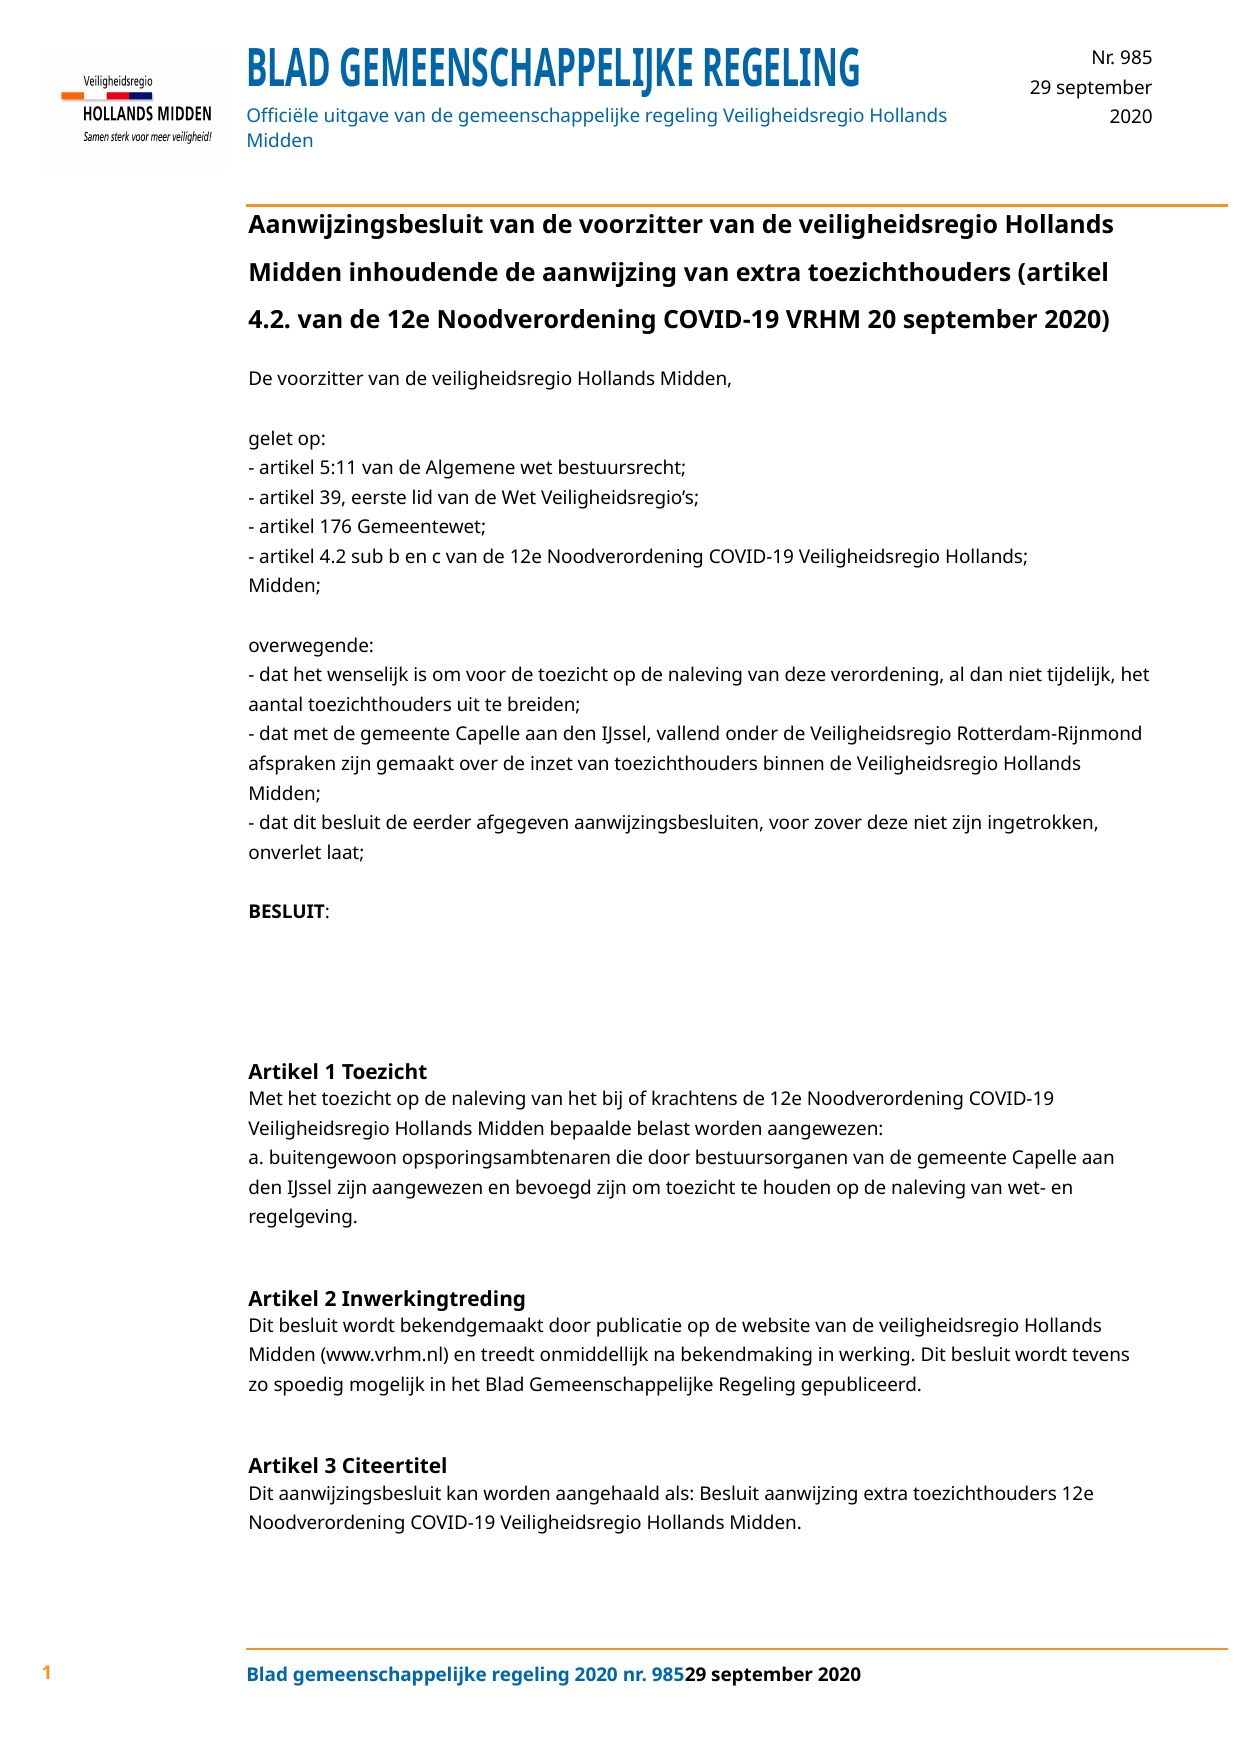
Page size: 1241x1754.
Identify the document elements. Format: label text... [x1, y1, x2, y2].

text gelet op: [248, 425, 1152, 450]
text Dit aanwijzingsbesluit kan worden aangehaald als: Besluit aanwijzing extra toezichthouders 12e [248, 1480, 1152, 1505]
text Aanwijzingsbesluit van de voorzitter van de veiligheidsregio Hollands Midden inhoudende de aanwijzing van extra toezichthouders (artikel 4.2. van de 12e Noodverordening COVID-19 VRHM 20 september 2020) [248, 207, 1152, 336]
text - artikel 39, eerste lid van de Wet Veiligheidsregio’s; [248, 484, 1152, 509]
text Midden; [248, 573, 1152, 598]
text - artikel 4.2 sub b en c van de 12e Noodverordening COVID-19 Veiligheidsregio Hollands; [248, 543, 1152, 569]
text Noodverordening COVID-19 Veiligheidsregio Hollands Midden. [248, 1509, 1152, 1535]
text Artikel 2 Inwerkingtreding [248, 1284, 1152, 1312]
picture [41, 47, 231, 172]
text De voorzitter van de veiligheidsregio Hollands Midden, [248, 366, 1152, 391]
text - artikel 5:11 van de Algemene wet bestuursrecht; [248, 454, 1152, 480]
text - dat het wenselijk is om voor de toezicht op de naleving van deze verordening, al dan niet tijdelijk, het aantal toezichthouders uit te breiden; [248, 661, 1152, 717]
text - artikel 176 Gemeentewet; [248, 513, 1152, 539]
text Met het toezicht op de naleving van het bij of krachtens de 12e Noodverordening COVID-19 [248, 1085, 1152, 1111]
text - dat met de gemeente Capelle aan den IJssel, vallend onder de Veiligheidsregio Rotterdam-Rijnmond afspraken zijn gemaakt over de inzet van toezichthouders binnen de Veiligheidsregio Hollands Midden; [248, 721, 1152, 805]
text overwegende: [248, 632, 1152, 657]
text BESLUIT: [248, 898, 1152, 924]
text Artikel 3 Citeertitel [248, 1451, 1152, 1480]
text - dat dit besluit de eerder afgegeven aanwijzingsbesluiten, voor zover deze niet zijn ingetrokken, onverlet laat; [248, 809, 1152, 864]
text a. buitengewoon opsporingsambtenaren die door bestuursorganen van de gemeente Capelle aan den IJssel zijn aangewezen en bevoegd zijn om toezicht te houden op de naleving van wet- en regelgeving. [248, 1144, 1152, 1229]
text Artikel 1 Toezicht [248, 1057, 1152, 1085]
text Veiligheidsregio Hollands Midden bepaalde belast worden aangewezen: [248, 1115, 1152, 1141]
text Dit besluit wordt bekendgemaakt door publicatie op de website van de veiligheidsregio Hollands Midden (www.vrhm.nl) en treedt onmiddellijk na bekendmaking in werking. Dit besluit wordt tevens zo spoedig mogelijk in het Blad Gemeenschappelijke Regeling gepubliceerd. [248, 1312, 1152, 1397]
